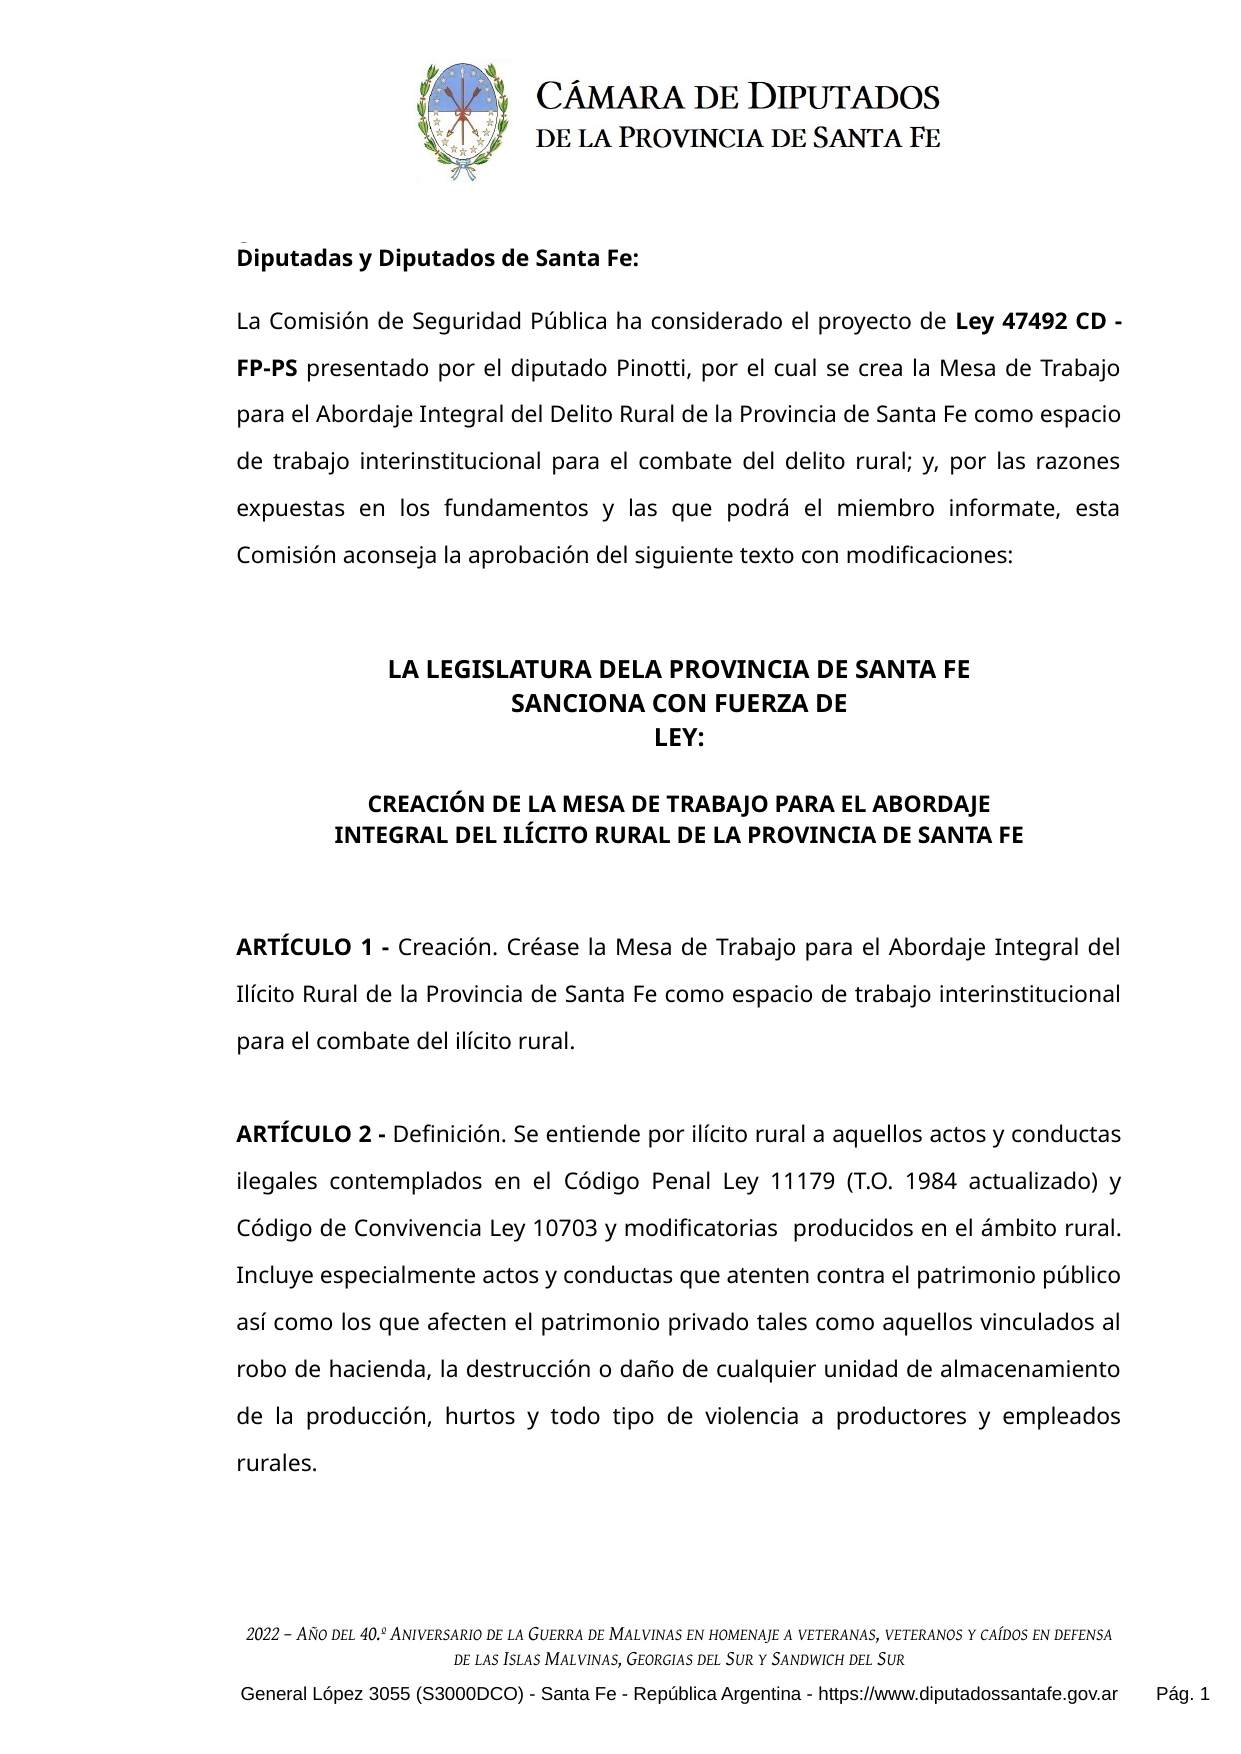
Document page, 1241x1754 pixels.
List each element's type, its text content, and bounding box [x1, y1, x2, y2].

text ARTÍCULO 1 - Creación. Créase la Mesa de Trabajo para el Abordaje Integral del Ilícito Rural de la Provincia de Santa Fe como espacio de trabajo interinstitucional para el combate del ilícito rural. [236, 931, 1122, 1056]
text Diputadas y Diputados de Santa Fe: [236, 242, 1122, 273]
text INTEGRAL DEL ILÍCITO RURAL DE LA PROVINCIA DE SANTA FE [236, 819, 1122, 850]
text SANCIONA CON FUERZA DE [236, 685, 1122, 719]
text La Comisión de Seguridad Pública ha considerado el proyecto de Ley 47492 CD - FP-PS presentado por el diputado Pinotti, por el cual se crea la Mesa de Trabajo para el Abordaje Integral del Delito Rural de la Provincia de Santa Fe como espacio de trabajo interinstitucional para el combate del delito rural; y, por las razones expuestas en los fundamentos y las que podrá el miembro informate, esta Comisión aconseja la aprobación del siguiente texto con modificaciones: [236, 305, 1122, 570]
text LEY: [236, 719, 1122, 753]
text ARTÍCULO 2 - Definición. Se entiende por ilícito rural a aquellos actos y conductas ilegales contemplados en el Código Penal Ley 11179 (T.O. 1984 actualizado) y Código de Convivencia Ley 10703 y modificatorias producidos en el ámbito rural. Incluye especialmente actos y conductas que atenten contra el patrimonio público así como los que afecten el patrimonio privado tales como aquellos vinculados al robo de hacienda, la destrucción o daño de cualquier unidad de almacenamiento de la producción, hurtos y todo tipo de violencia a productores y empleados rurales. [236, 1118, 1122, 1478]
text CREACIÓN DE LA MESA DE TRABAJO PARA EL ABORDAJE [236, 787, 1122, 819]
text LA LEGISLATURA DELA PROVINCIA DE SANTA FE [236, 651, 1122, 685]
picture [413, 59, 945, 183]
